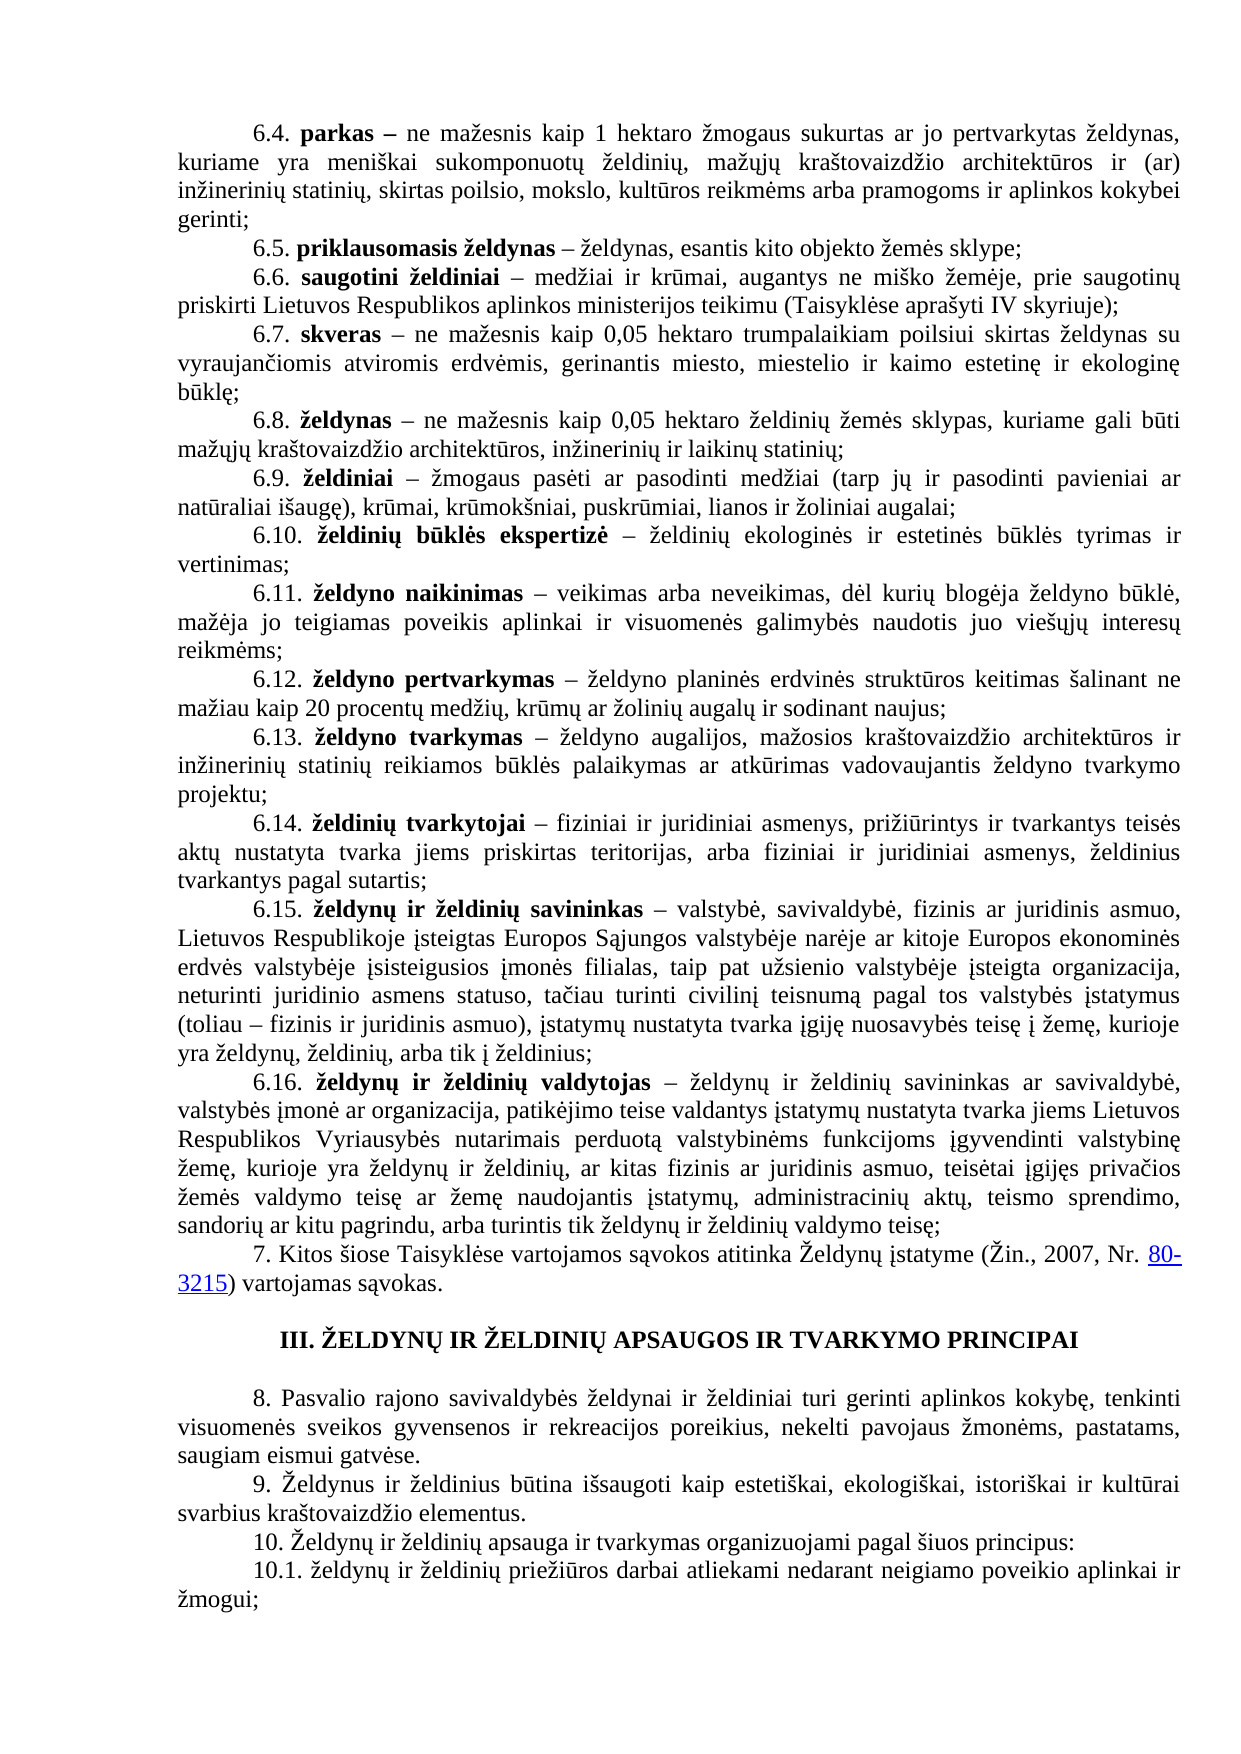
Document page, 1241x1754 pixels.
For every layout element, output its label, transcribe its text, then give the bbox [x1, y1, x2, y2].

text 6.13. želdyno tvarkymas – želdyno augalijos, mažosios kraštovaizdžio architektūros ir inžinerinių statinių reikiamos būklės palaikymas ar atkūrimas vadovaujantis želdyno tvarkymo projektu; [177, 722, 1181, 808]
text 6.6. saugotini želdiniai – medžiai ir krūmai, augantys ne miško žemėje, prie saugotinų priskirti Lietuvos Respublikos aplinkos ministerijos teikimu (Taisyklėse aprašyti IV skyriuje); [177, 262, 1181, 319]
text 6.7. skveras – ne mažesnis kaip 0,05 hektaro trumpalaikiam poilsiui skirtas želdynas su vyraujančiomis atviromis erdvėmis, gerinantis miesto, miestelio ir kaimo estetinę ir ekologinę būklę; [177, 319, 1181, 406]
text 6.12. želdyno pertvarkymas – želdyno planinės erdvinės struktūros keitimas šalinant ne mažiau kaip 20 procentų medžių, krūmų ar žolinių augalų ir sodinant naujus; [177, 664, 1181, 722]
text 6.11. želdyno naikinimas – veikimas arba neveikimas, dėl kurių blogėja želdyno būklė, mažėja jo teigiamas poveikis aplinkai ir visuomenės galimybės naudotis juo viešųjų interesų reikmėms; [177, 578, 1181, 664]
text 6.16. želdynų ir želdinių valdytojas – želdynų ir želdinių savininkas ar savivaldybė, valstybės įmonė ar organizacija, patikėjimo teise valdantys įstatymų nustatyta tvarka jiems Lietuvos Respublikos Vyriausybės nutarimais perduotą valstybinėms funkcijoms įgyvendinti valstybinę žemę, kurioje yra želdynų ir želdinių, ar kitas fizinis ar juridinis asmuo, teisėtai įgijęs privačios žemės valdymo teisę ar žemę naudojantis įstatymų, administracinių aktų, teismo sprendimo, sandorių ar kitu pagrindu, arba turintis tik želdynų ir želdinių valdymo teisę; [177, 1067, 1181, 1239]
text 6.8. želdynas – ne mažesnis kaip 0,05 hektaro želdinių žemės sklypas, kuriame gali būti mažųjų kraštovaizdžio architektūros, inžinerinių ir laikinų statinių; [177, 406, 1181, 463]
text 6.10. želdinių būklės ekspertizė – želdinių ekologinės ir estetinės būklės tyrimas ir vertinimas; [177, 521, 1181, 578]
text 6.14. želdinių tvarkytojai – fiziniai ir juridiniai asmenys, prižiūrintys ir tvarkantys teisės aktų nustatyta tvarka jiems priskirtas teritorijas, arba fiziniai ir juridiniai asmenys, želdinius tvarkantys pagal sutartis; [177, 808, 1181, 894]
text 10.1. želdynų ir želdinių priežiūros darbai atliekami nedarant neigiamo poveikio aplinkai ir žmogui; [177, 1556, 1181, 1613]
text 6.15. želdynų ir želdinių savininkas – valstybė, savivaldybė, fizinis ar juridinis asmuo, Lietuvos Respublikoje įsteigtas Europos Sąjungos valstybėje narėje ar kitoje Europos ekonominės erdvės valstybėje įsisteigusios įmonės filialas, taip pat užsienio valstybėje įsteigta organizacija, neturinti juridinio asmens statuso, tačiau turinti civilinį teisnumą pagal tos valstybės įstatymus (toliau – fizinis ir juridinis asmuo), įstatymų nustatyta tvarka įgiję nuosavybės teisę į žemę, kurioje yra želdynų, želdinių, arba tik į želdinius; [177, 894, 1181, 1067]
text 6.9. želdiniai – žmogaus pasėti ar pasodinti medžiai (tarp jų ir pasodinti pavieniai ar natūraliai išaugę), krūmai, krūmokšniai, puskrūmiai, lianos ir žoliniai augalai; [177, 463, 1181, 521]
text 6.4. parkas – ne mažesnis kaip 1 hektaro žmogaus sukurtas ar jo pertvarkytas želdynas, kuriame yra meniškai sukomponuotų želdinių, mažųjų kraštovaizdžio architektūros ir (ar) inžinerinių statinių, skirtas poilsio, mokslo, kultūros reikmėms arba pramogoms ir aplinkos kokybei gerinti; [177, 118, 1181, 233]
text III. ŽELDYNŲ IR ŽELDINIŲ APSAUGOS IR TVARKYMO PRINCIPAI [177, 1326, 1181, 1354]
text 7. Kitos šiose Taisyklėse vartojamos sąvokos atitinka Želdynų įstatyme (Žin., 2007, Nr. 80-3215) vartojamas sąvokas. [177, 1239, 1181, 1297]
text 6.5. priklausomasis želdynas – želdynas, esantis kito objekto žemės sklype; [177, 233, 1181, 262]
text 9. Želdynus ir želdinius būtina išsaugoti kaip estetiškai, ekologiškai, istoriškai ir kultūrai svarbius kraštovaizdžio elementus. [177, 1469, 1181, 1527]
text 8. Pasvalio rajono savivaldybės želdynai ir želdiniai turi gerinti aplinkos kokybę, tenkinti visuomenės sveikos gyvensenos ir rekreacijos poreikius, nekelti pavojaus žmonėms, pastatams, saugiam eismui gatvėse. [177, 1383, 1181, 1469]
text 10. Želdynų ir želdinių apsauga ir tvarkymas organizuojami pagal šiuos principus: [177, 1527, 1181, 1556]
